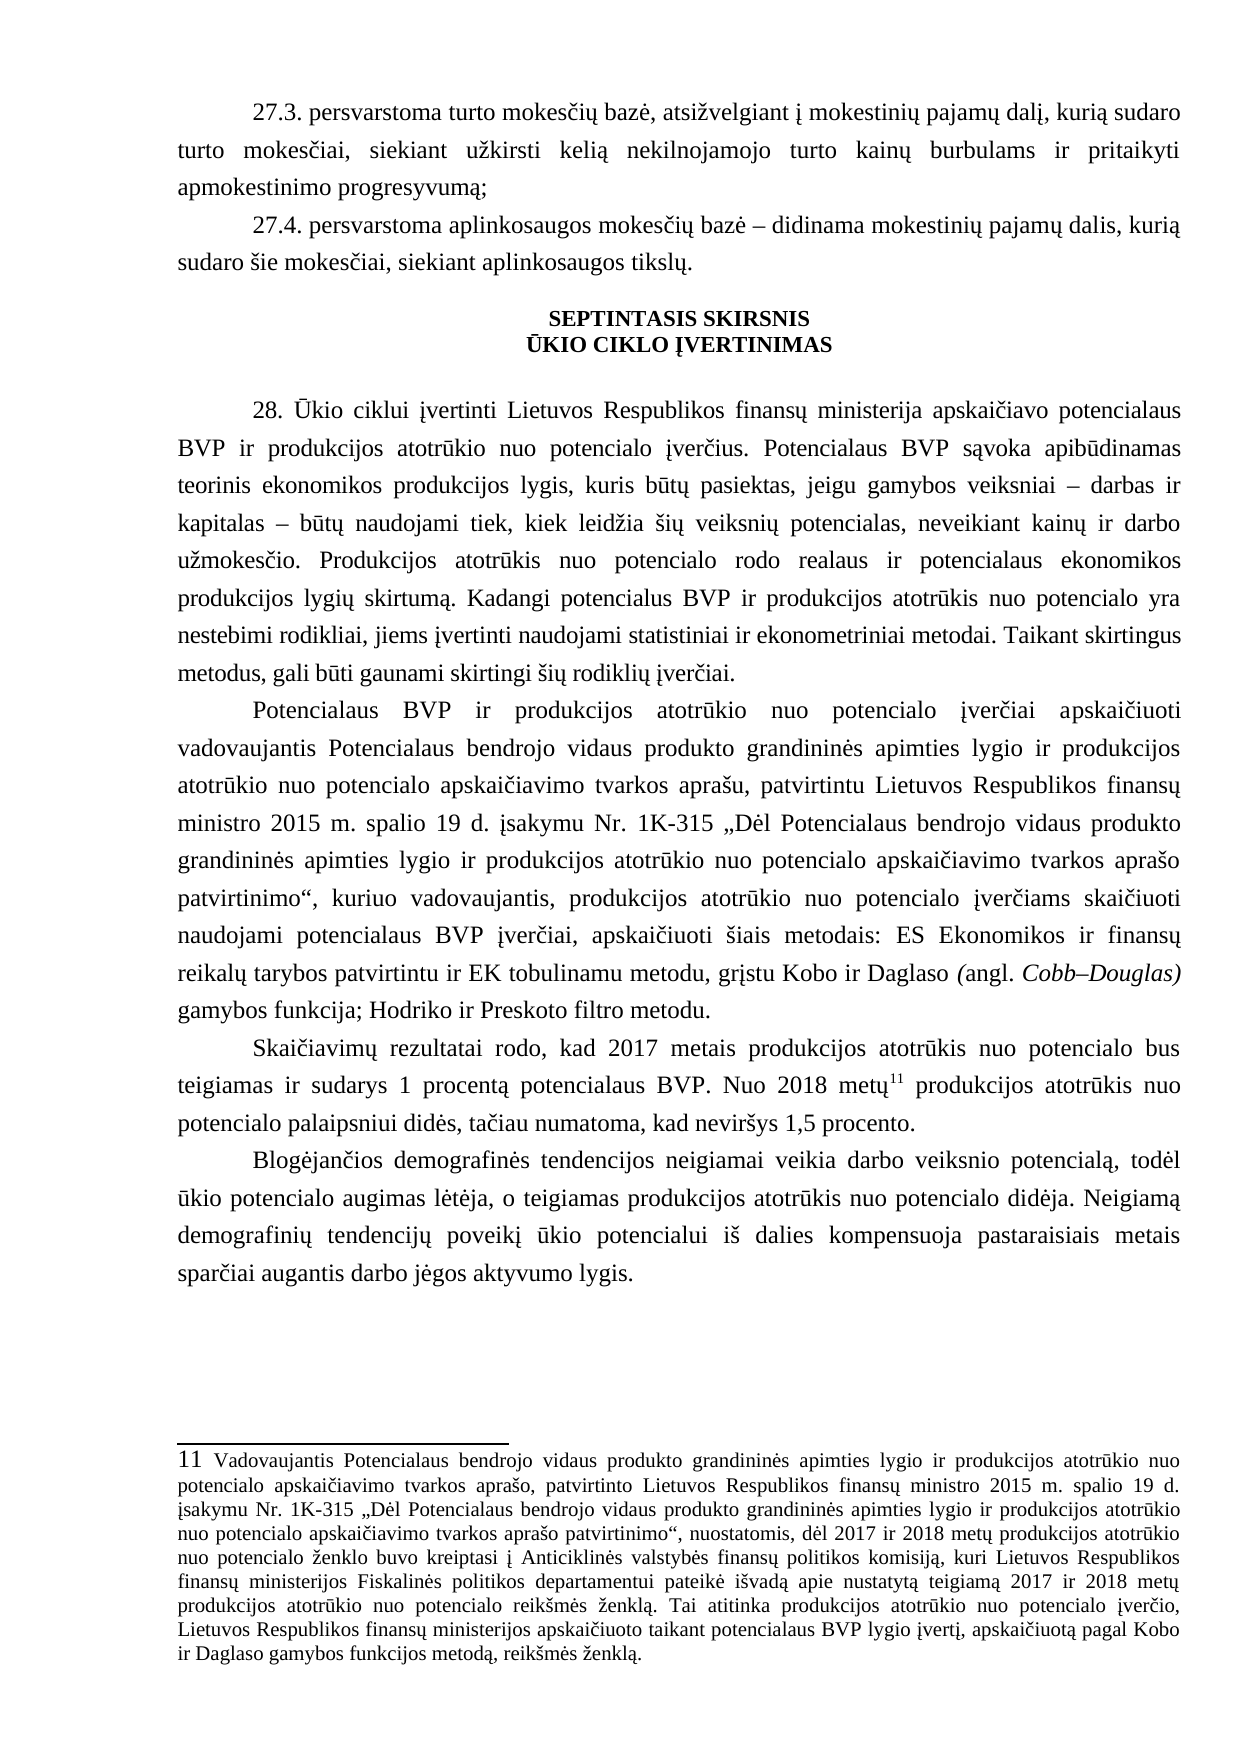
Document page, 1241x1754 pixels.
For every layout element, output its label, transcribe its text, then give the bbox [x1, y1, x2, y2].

text Vadovaujantis Potencialaus bendrojo vidaus produkto grandininės apimties lygio ir produkcijos atotrūkio nuo potencialo apskaičiavimo tvarkos aprašo, patvirtinto Lietuvos Respublikos finansų ministro 2015 m. spalio 19 d. įsakymu Nr. 1K-315 „Dėl Potencialaus bendrojo vidaus produkto grandininės apimties lygio ir produkcijos atotrūkio nuo potencialo apskaičiavimo tvarkos aprašo patvirtinimo“, nuostatomis, dėl 2017 ir 2018 metų produkcijos atotrūkio nuo potencialo ženklo buvo kreiptasi į Anticiklinės valstybės finansų politikos komisiją, kuri Lietuvos Respublikos finansų ministerijos Fiskalinės politikos departamentui pateikė išvadą apie nustatytą teigiamą 2017 ir 2018 metų produkcijos atotrūkio nuo potencialo reikšmės ženklą. Tai atitinka produkcijos atotrūkio nuo potencialo įverčio, Lietuvos Respublikos finansų ministerijos apskaičiuoto taikant potencialaus BVP lygio įvertį, apskaičiuotą pagal Kobo ir Daglaso gamybos funkcijos metodą, reikšmės ženklą. [177, 1444, 1181, 1665]
text SEPTINTASIS SKIRSNIS [177, 305, 1181, 331]
text Potencialaus BVP ir produkcijos atotrūkio nuo potencialo įverčiai apskaičiuoti vadovaujantis Potencialaus bendrojo vidaus produkto grandininės apimties lygio ir produkcijos atotrūkio nuo potencialo apskaičiavimo tvarkos aprašu, patvirtintu Lietuvos Respublikos finansų ministro 2015 m. spalio 19 d. įsakymu Nr. 1K-315 „Dėl Potencialaus bendrojo vidaus produkto grandininės apimties lygio ir produkcijos atotrūkio nuo potencialo apskaičiavimo tvarkos aprašo patvirtinimo“, kuriuo vadovaujantis, produkcijos atotrūkio nuo potencialo įverčiams skaičiuoti naudojami potencialaus BVP įverčiai, apskaičiuoti šiais metodais: ES Ekonomikos ir finansų reikalų tarybos patvirtintu ir EK tobulinamu metodu, grįstu Kobo ir Daglaso (angl. Cobb–Douglas) gamybos funkcija; Hodriko ir Preskoto filtro metodu. [177, 686, 1181, 1024]
text 27.4. persvarstoma aplinkosaugos mokesčių bazė – didinama mokestinių pajamų dalis, kurią sudaro šie mokesčiai, siekiant aplinkosaugos tikslų. [177, 201, 1181, 276]
text 28. Ūkio ciklui įvertinti Lietuvos Respublikos finansų ministerija apskaičiavo potencialaus BVP ir produkcijos atotrūkio nuo potencialo įverčius. Potencialaus BVP sąvoka apibūdinamas teorinis ekonomikos produkcijos lygis, kuris būtų pasiektas, jeigu gamybos veiksniai – darbas ir kapitalas – būtų naudojami tiek, kiek leidžia šių veiksnių potencialas, neveikiant kainų ir darbo užmokesčio. Produkcijos atotrūkis nuo potencialo rodo realaus ir potencialaus ekonomikos produkcijos lygių skirtumą. Kadangi potencialus BVP ir produkcijos atotrūkis nuo potencialo yra nestebimi rodikliai, jiems įvertinti naudojami statistiniai ir ekonometriniai metodai. Taikant skirtingus metodus, gali būti gaunami skirtingi šių rodiklių įverčiai. [177, 386, 1181, 686]
text ŪKIO CIKLO ĮVERTINIMAS [177, 331, 1181, 358]
text Skaičiavimų rezultatai rodo, kad 2017 metais produkcijos atotrūkis nuo potencialo bus teigiamas ir sudarys 1 procentą potencialaus BVP. Nuo 2018 metų produkcijos atotrūkis nuo potencialo palaipsniui didės, tačiau numatoma, kad neviršys 1,5 procento. [177, 1024, 1181, 1136]
text Blogėjančios demografinės tendencijos neigiamai veikia darbo veiksnio potencialą, todėl ūkio potencialo augimas lėtėja, o teigiamas produkcijos atotrūkis nuo potencialo didėja. Neigiamą demografinių tendencijų poveikį ūkio potencialui iš dalies kompensuoja pastaraisiais metais sparčiai augantis darbo jėgos aktyvumo lygis. [177, 1136, 1181, 1286]
text 27.3. persvarstoma turto mokesčių bazė, atsižvelgiant į mokestinių pajamų dalį, kurią sudaro turto mokesčiai, siekiant užkirsti kelią nekilnojamojo turto kainų burbulams ir pritaikyti apmokestinimo progresyvumą; [177, 89, 1181, 201]
